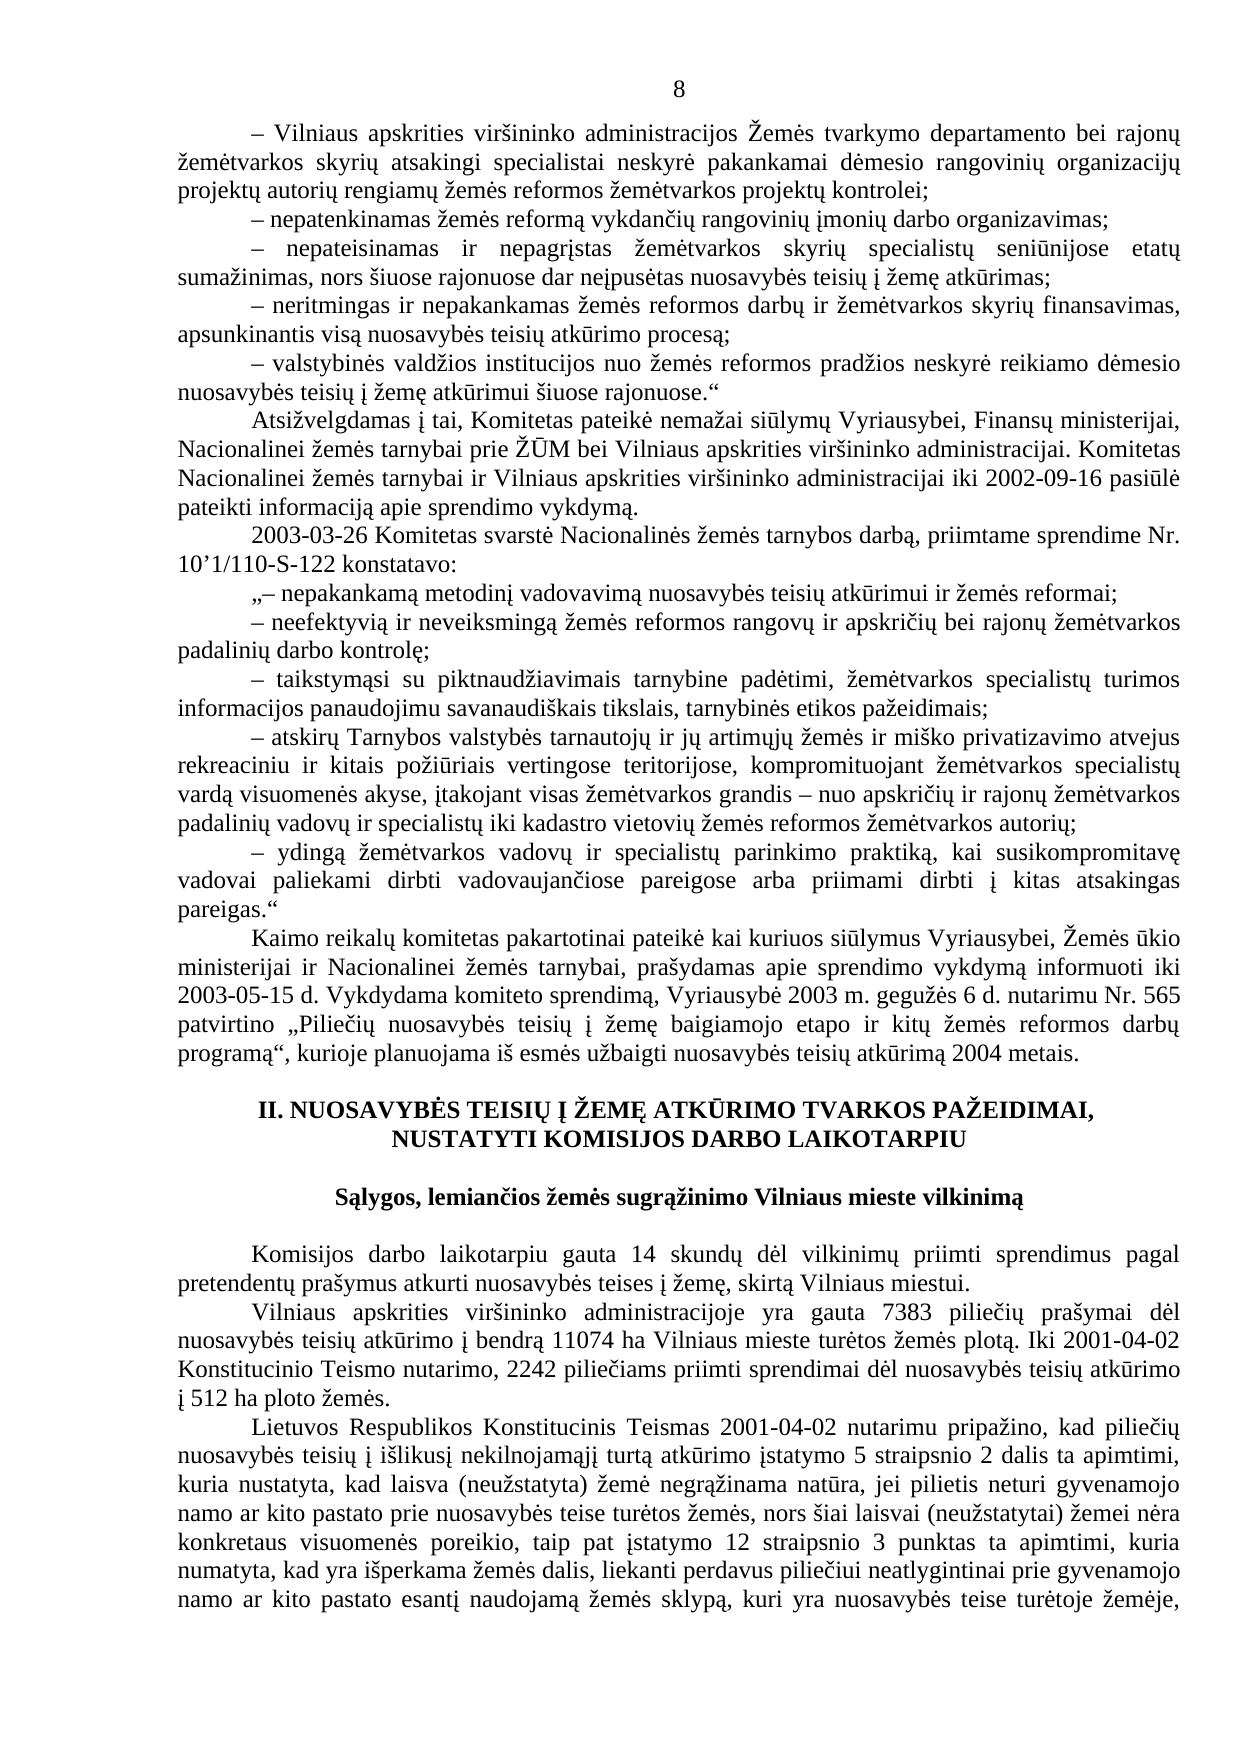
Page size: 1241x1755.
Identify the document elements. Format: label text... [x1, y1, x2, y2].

text – neefektyvią ir neveiksmingą žemės reformos rangovų ir apskričių bei rajonų žemėtvarkos padalinių darbo kontrolę; [177, 607, 1181, 664]
text – Vilniaus apskrities viršininko administracijos Žemės tvarkymo departamento bei rajonų žemėtvarkos skyrių atsakingi specialistai neskyrė pakankamai dėmesio rangovinių organizacijų projektų autorių rengiamų žemės reformos žemėtvarkos projektų kontrolei; [177, 118, 1181, 204]
text „– nepakankamą metodinį vadovavimą nuosavybės teisių atkūrimui ir žemės reformai; [177, 578, 1181, 607]
text Sąlygos, lemiančios žemės sugrąžinimo Vilniaus mieste vilkinimą [177, 1182, 1181, 1211]
text 2003-03-26 Komitetas svarstė Nacionalinės žemės tarnybos darbą, priimtame sprendime Nr. 10’1/110-S-122 konstatavo: [177, 521, 1181, 578]
text – taikstymąsi su piktnaudžiavimais tarnybine padėtimi, žemėtvarkos specialistų turimos informacijos panaudojimu savanaudiškais tikslais, tarnybinės etikos pažeidimais; [177, 664, 1181, 722]
text Vilniaus apskrities viršininko administracijoje yra gauta 7383 piliečių prašymai dėl nuosavybės teisių atkūrimo į bendrą 11074 ha Vilniaus mieste turėtos žemės plotą. Iki 2001-04-02 Konstitucinio Teismo nutarimo, 2242 piliečiams priimti sprendimai dėl nuosavybės teisių atkūrimo į 512 ha ploto žemės. [177, 1297, 1181, 1412]
text Lietuvos Respublikos Konstitucinis Teismas 2001-04-02 nutarimu pripažino, kad piliečių nuosavybės teisių į išlikusį nekilnojamąjį turtą atkūrimo įstatymo 5 straipsnio 2 dalis ta apimtimi, kuria nustatyta, kad laisva (neužstatyta) žemė negrąžinama natūra, jei pilietis neturi gyvenamojo namo ar kito pastato prie nuosavybės teise turėtos žemės, nors šiai laisvai (neužstatytai) žemei nėra konkretaus visuomenės poreikio, taip pat įstatymo 12 straipsnio 3 punktas ta apimtimi, kuria numatyta, kad yra išperkama žemės dalis, liekanti perdavus piliečiui neatlygintinai prie gyvenamojo namo ar kito pastato esantį naudojamą žemės sklypą, kuri yra nuosavybės teise turėtoje žemėje, [177, 1412, 1181, 1613]
text – nepatenkinamas žemės reformą vykdančių rangovinių įmonių darbo organizavimas; [177, 204, 1181, 233]
text NUSTATYTI KOMISIJOS DARBO LAIKOTARPIU [177, 1124, 1181, 1153]
text – neritmingas ir nepakankamas žemės reformos darbų ir žemėtvarkos skyrių finansavimas, apsunkinantis visą nuosavybės teisių atkūrimo procesą; [177, 291, 1181, 348]
text – valstybinės valdžios institucijos nuo žemės reformos pradžios neskyrė reikiamo dėmesio nuosavybės teisių į žemę atkūrimui šiuose rajonuose.“ [177, 348, 1181, 406]
text – ydingą žemėtvarkos vadovų ir specialistų parinkimo praktiką, kai susikompromitavę vadovai paliekami dirbti vadovaujančiose pareigose arba priimami dirbti į kitas atsakingas pareigas.“ [177, 837, 1181, 923]
text Komisijos darbo laikotarpiu gauta 14 skundų dėl vilkinimų priimti sprendimus pagal pretendentų prašymus atkurti nuosavybės teises į žemę, skirtą Vilniaus miestui. [177, 1239, 1181, 1297]
text Kaimo reikalų komitetas pakartotinai pateikė kai kuriuos siūlymus Vyriausybei, Žemės ūkio ministerijai ir Nacionalinei žemės tarnybai, prašydamas apie sprendimo vykdymą informuoti iki 2003-05-15 d. Vykdydama komiteto sprendimą, Vyriausybė 2003 m. gegužės 6 d. nutarimu Nr. 565 patvirtino „Piliečių nuosavybės teisių į žemę baigiamojo etapo ir kitų žemės reformos darbų programą“, kurioje planuojama iš esmės užbaigti nuosavybės teisių atkūrimą 2004 metais. [177, 923, 1181, 1067]
text Atsižvelgdamas į tai, Komitetas pateikė nemažai siūlymų Vyriausybei, Finansų ministerijai, Nacionalinei žemės tarnybai prie ŽŪM bei Vilniaus apskrities viršininko administracijai. Komitetas Nacionalinei žemės tarnybai ir Vilniaus apskrities viršininko administracijai iki 2002-09-16 pasiūlė pateikti informaciją apie sprendimo vykdymą. [177, 406, 1181, 521]
text II. NUOSAVYBĖS TEISIŲ Į ŽEMĘ ATKŪRIMO TVARKOS PAŽEIDIMAI, [177, 1096, 1181, 1124]
text – atskirų Tarnybos valstybės tarnautojų ir jų artimųjų žemės ir miško privatizavimo atvejus rekreaciniu ir kitais požiūriais vertingose teritorijose, kompromituojant žemėtvarkos specialistų vardą visuomenės akyse, įtakojant visas žemėtvarkos grandis – nuo apskričių ir rajonų žemėtvarkos padalinių vadovų ir specialistų iki kadastro vietovių žemės reformos žemėtvarkos autorių; [177, 722, 1181, 837]
text – nepateisinamas ir nepagrįstas žemėtvarkos skyrių specialistų seniūnijose etatų sumažinimas, nors šiuose rajonuose dar neįpusėtas nuosavybės teisių į žemę atkūrimas; [177, 233, 1181, 291]
